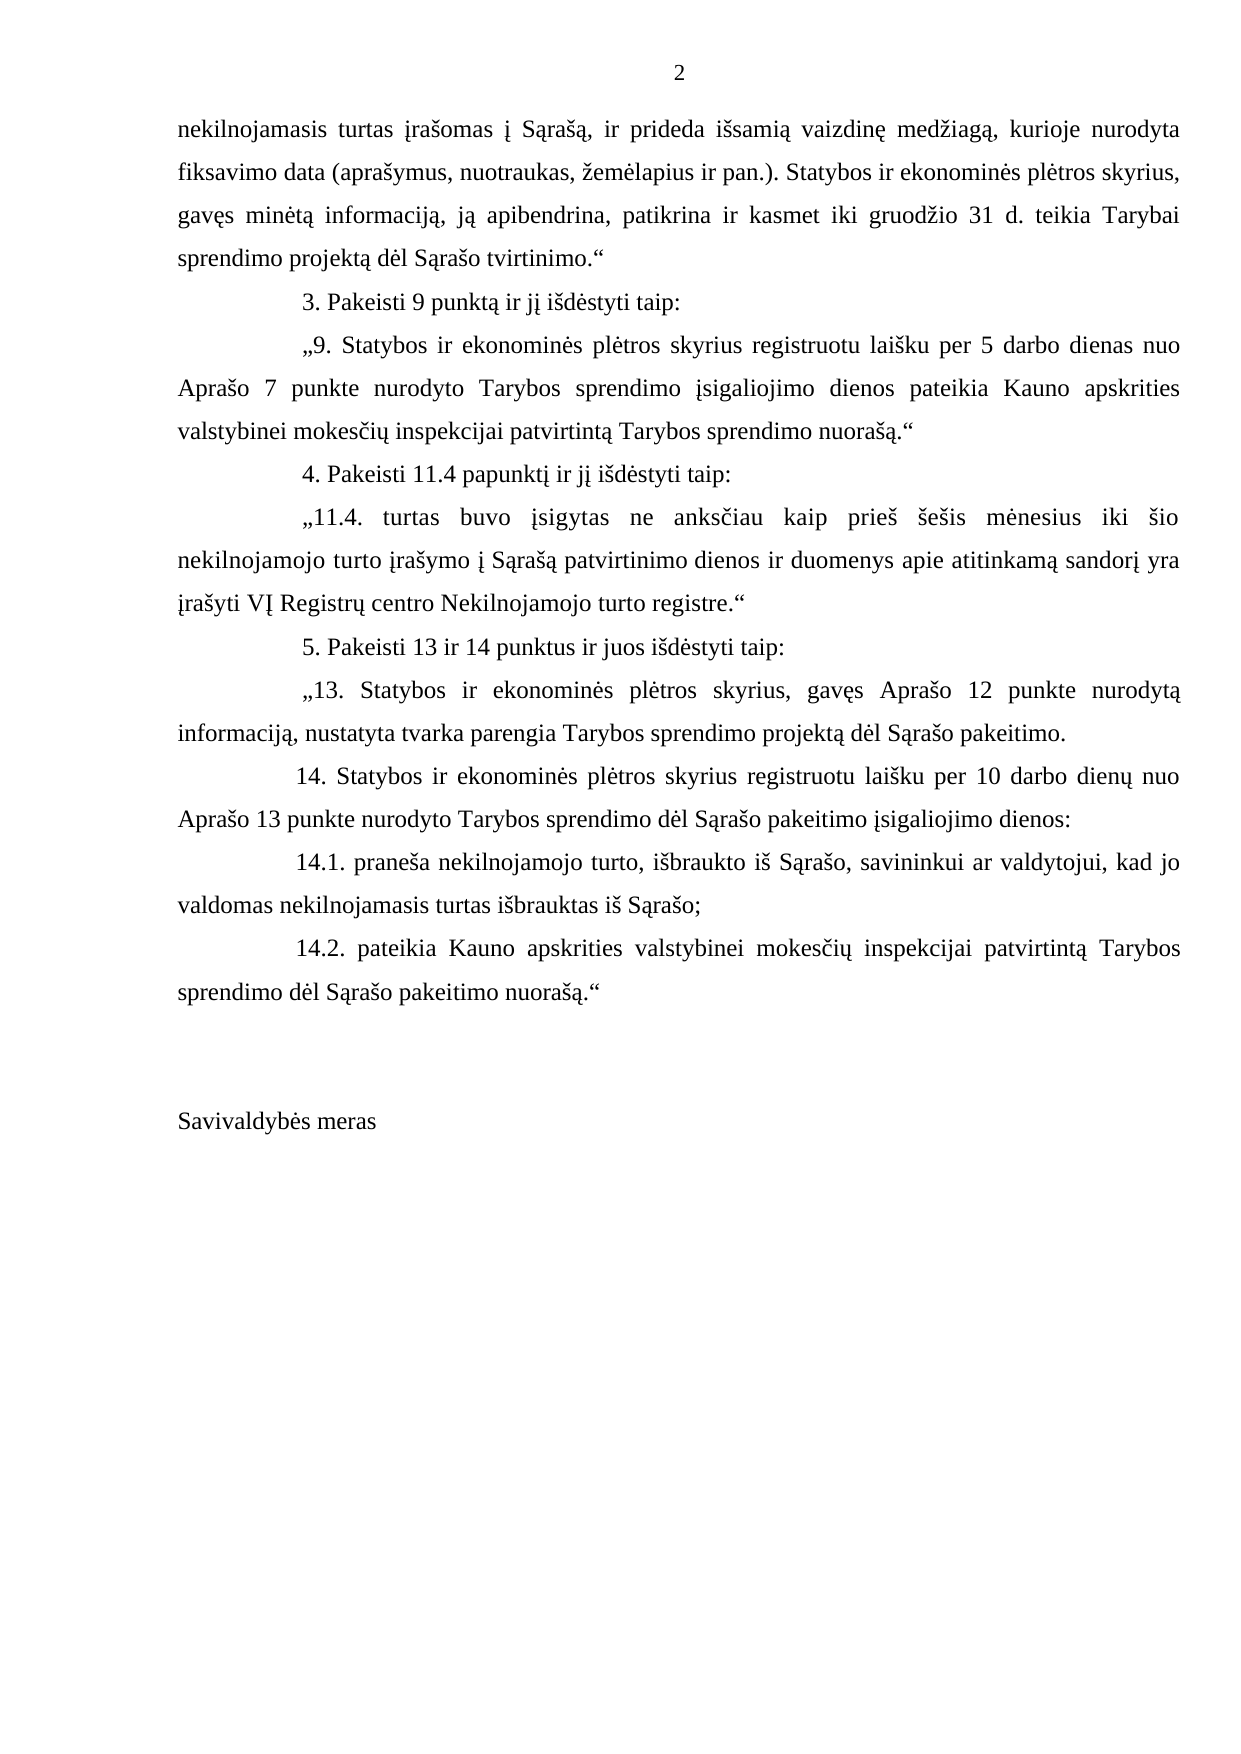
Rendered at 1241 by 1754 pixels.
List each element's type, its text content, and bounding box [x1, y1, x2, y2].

text „9. Statybos ir ekonominės plėtros skyrius registruotu laišku per 5 darbo dienas nuo Aprašo 7 punkte nurodyto Tarybos sprendimo įsigaliojimo dienos pateikia Kauno apskrities valstybinei mokesčių inspekcijai patvirtintą Tarybos sprendimo nuorašą.“ [177, 330, 1181, 445]
text „11.4. turtas buvo įsigytas ne anksčiau kaip prieš šešis mėnesius iki šio nekilnojamojo turto įrašymo į Sąrašą patvirtinimo dienos ir duomenys apie atitinkamą sandorį yra įrašyti VĮ Registrų centro Nekilnojamojo turto registre.“ [177, 502, 1181, 617]
text 14.2. pateikia Kauno apskrities valstybinei mokesčių inspekcijai patvirtintą Tarybos sprendimo dėl Sąrašo pakeitimo nuorašą.“ [177, 933, 1181, 1005]
text Savivaldybės meras [177, 1106, 1181, 1135]
text 4. Pakeisti 11.4 papunktį ir jį išdėstyti taip: [177, 459, 1181, 488]
text nekilnojamasis turtas įrašomas į Sąrašą, ir prideda išsamią vaizdinę medžiagą, kurioje nurodyta fiksavimo data (aprašymus, nuotraukas, žemėlapius ir pan.). Statybos ir ekonominės plėtros skyrius, gavęs minėtą informaciją, ją apibendrina, patikrina ir kasmet iki gruodžio 31 d. teikia Tarybai sprendimo projektą dėl Sąrašo tvirtinimo.“ [177, 114, 1181, 272]
text 14.1. praneša nekilnojamojo turto, išbraukto iš Sąrašo, savininkui ar valdytojui, kad jo valdomas nekilnojamasis turtas išbrauktas iš Sąrašo; [177, 847, 1181, 919]
text 14. Statybos ir ekonominės plėtros skyrius registruotu laišku per 10 darbo dienų nuo Aprašo 13 punkte nurodyto Tarybos sprendimo dėl Sąrašo pakeitimo įsigaliojimo dienos: [177, 761, 1181, 833]
text 3. Pakeisti 9 punktą ir jį išdėstyti taip: [177, 287, 1181, 315]
text „13. Statybos ir ekonominės plėtros skyrius, gavęs Aprašo 12 punkte nurodytą informaciją, nustatyta tvarka parengia Tarybos sprendimo projektą dėl Sąrašo pakeitimo. [177, 675, 1181, 747]
text 5. Pakeisti 13 ir 14 punktus ir juos išdėstyti taip: [177, 632, 1181, 660]
